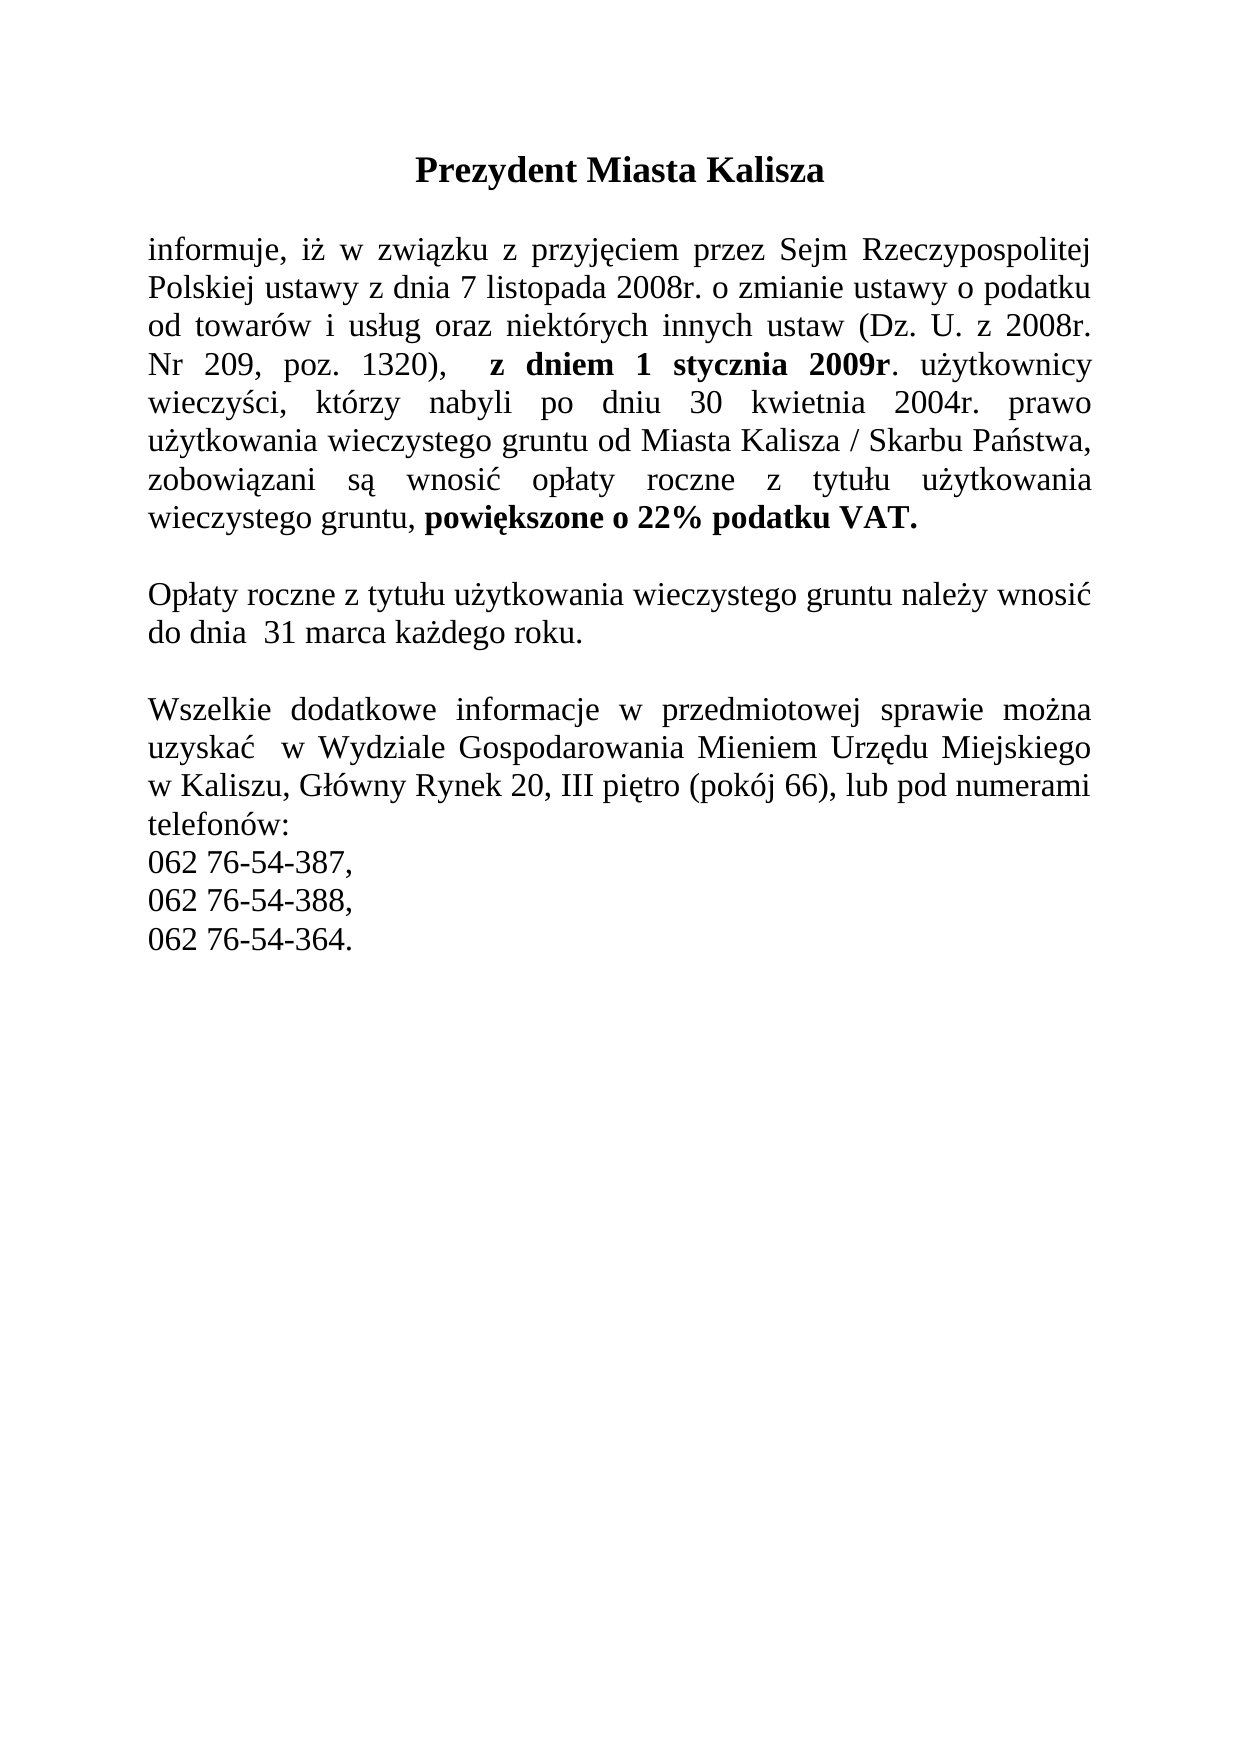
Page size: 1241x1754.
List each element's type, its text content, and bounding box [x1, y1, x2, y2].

text Opłaty roczne z tytułu użytkowania wieczystego gruntu należy wnosić do dnia 31 marca każdego roku. [148, 574, 1092, 651]
text 062 76-54-364. [148, 919, 1092, 957]
text 062 76-54-388, [148, 881, 1092, 919]
text Prezydent Miasta Kalisza [148, 148, 1092, 191]
text 062 76-54-387, [148, 842, 1092, 881]
text informuje, iż w związku z przyjęciem przez Sejm Rzeczypospolitej Polskiej ustawy z dnia 7 listopada 2008r. o zmianie ustawy o podatku od towarów i usług oraz niektórych innych ustaw (Dz. U. z 2008r. Nr 209, poz. 1320), z dniem 1 stycznia 2009r. użytkownicy wieczyści, którzy nabyli po dniu 30 kwietnia 2004r. prawo użytkowania wieczystego gruntu od Miasta Kalisza / Skarbu Państwa, zobowiązani są wnosić opłaty roczne z tytułu użytkowania wieczystego gruntu, powiększone o 22% podatku VAT. [148, 229, 1092, 536]
text Wszelkie dodatkowe informacje w przedmiotowej sprawie można uzyskać w Wydziale Gospodarowania Mieniem Urzędu Miejskiego w Kaliszu, Główny Rynek 20, III piętro (pokój 66), lub pod numerami telefonów: [148, 689, 1092, 842]
